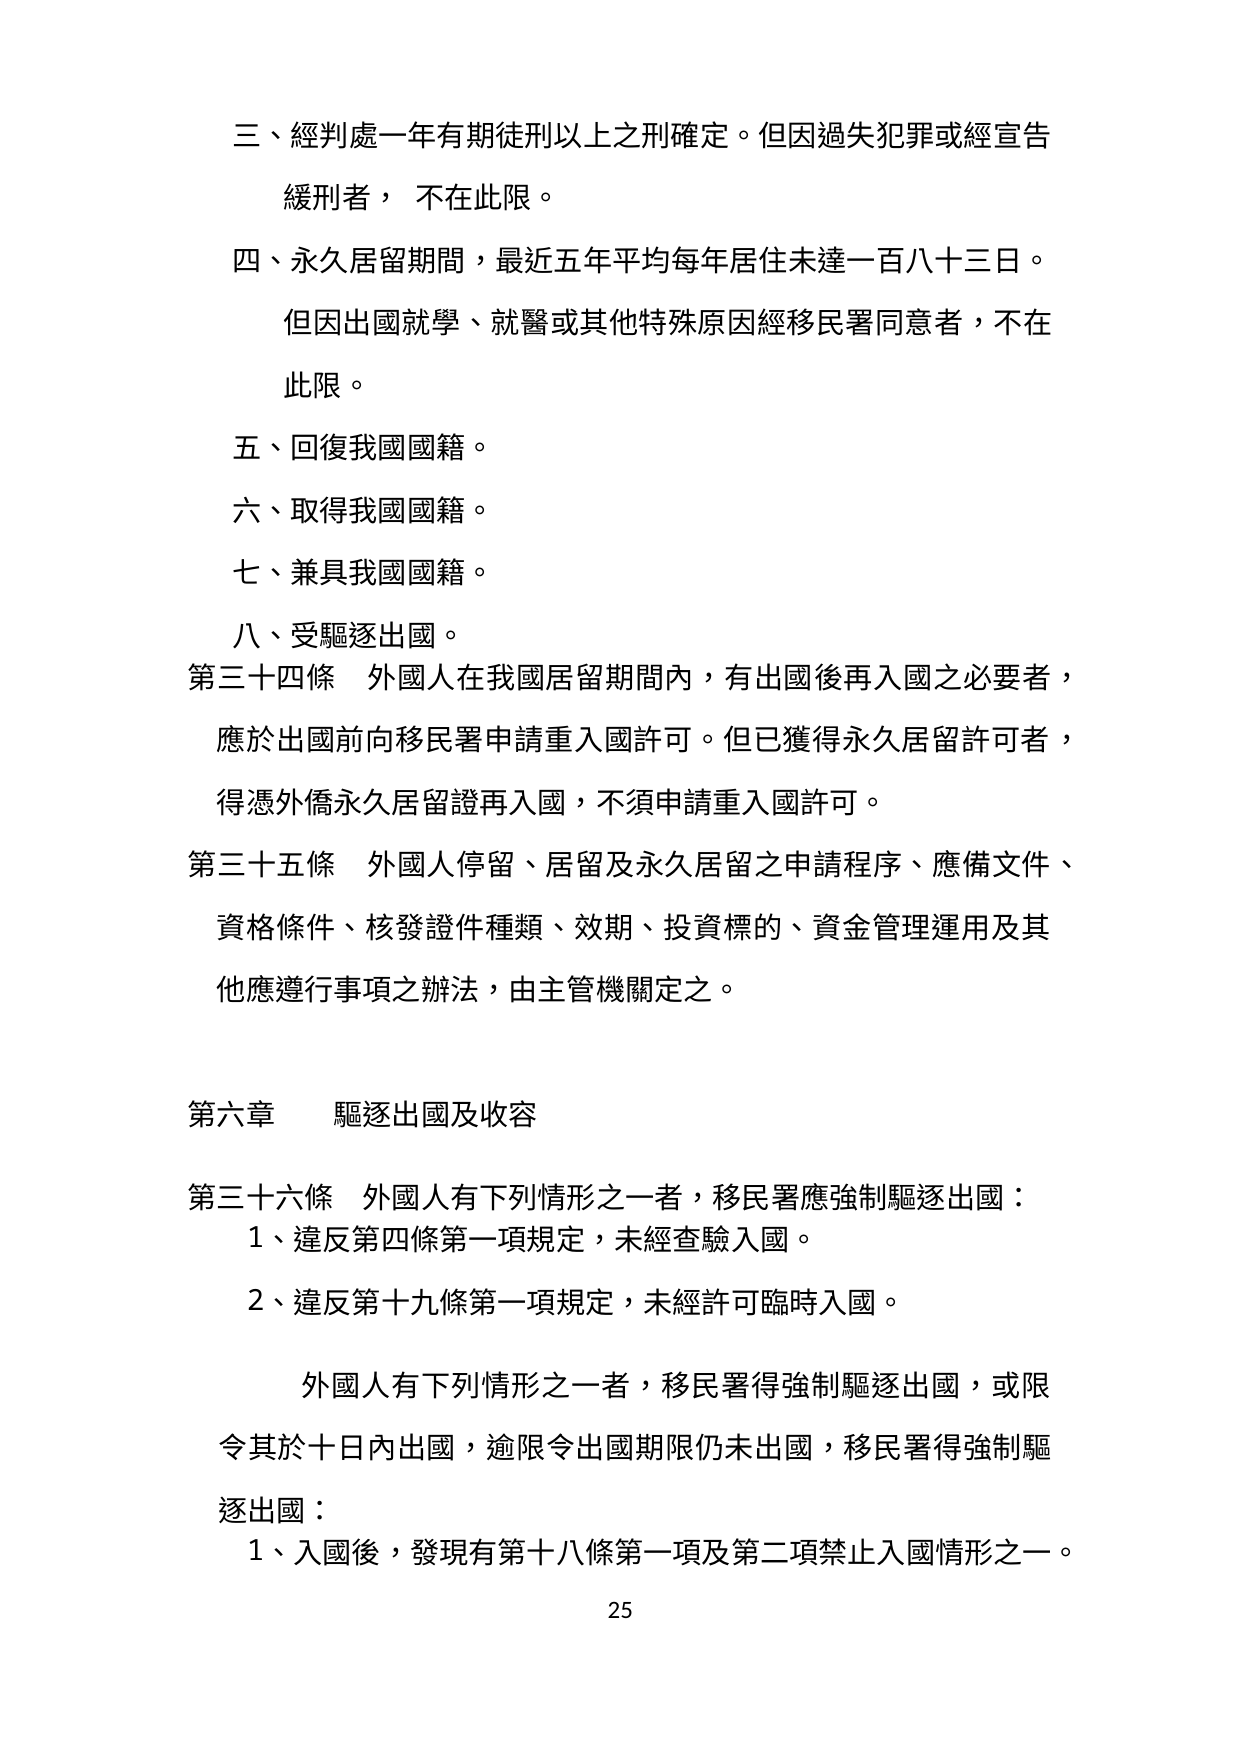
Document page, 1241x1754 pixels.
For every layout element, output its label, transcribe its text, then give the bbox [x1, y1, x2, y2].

text 第三十六條 外國人有下列情形之一者，移民署應強制驅逐出國： [187, 1154, 1053, 1217]
text 七、兼具我國國籍。 [232, 529, 1053, 592]
text 外國人有下列情形之一者，移民署得強制驅逐出國，或限令其於十日內出國，逾限令出國期限仍未出國，移民署得強制驅逐出國： [190, 1342, 1053, 1529]
list 違反第四條第一項規定，未經查驗入國。 [247, 1217, 1053, 1279]
list 入國後，發現有第十八條第一項及第二項禁止入國情形之一。 [247, 1529, 1053, 1592]
text 五、回復我國國籍。 [232, 404, 1053, 467]
text 第三十五條 外國人停留、居留及永久居留之申請程序、應備文件、資格條件、核發證件種類、效期、投資標的、資金管理運用及其他應遵行事項之辦法，由主管機關定之。 [187, 842, 1053, 1029]
text 第六章 驅逐出國及收容 [187, 1092, 1053, 1154]
text 第三十四條 外國人在我國居留期間內，有出國後再入國之必要者，應於出國前向移民署申請重入國許可。但已獲得永久居留許可者，得憑外僑永久居留證再入國，不須申請重入國許可。 [187, 654, 1053, 842]
text 三、經判處一年有期徒刑以上之刑確定。但因過失犯罪或經宣告緩刑者， 不在此限。 [232, 92, 1053, 217]
text 八、受驅逐出國。 [232, 592, 1053, 654]
text 六、取得我國國籍。 [232, 467, 1053, 529]
list 違反第十九條第一項規定，未經許可臨時入國。 [247, 1279, 1053, 1342]
text 四、永久居留期間，最近五年平均每年居住未達一百八十三日。但因出國就學、就醫或其他特殊原因經移民署同意者，不在此限。 [232, 217, 1053, 404]
